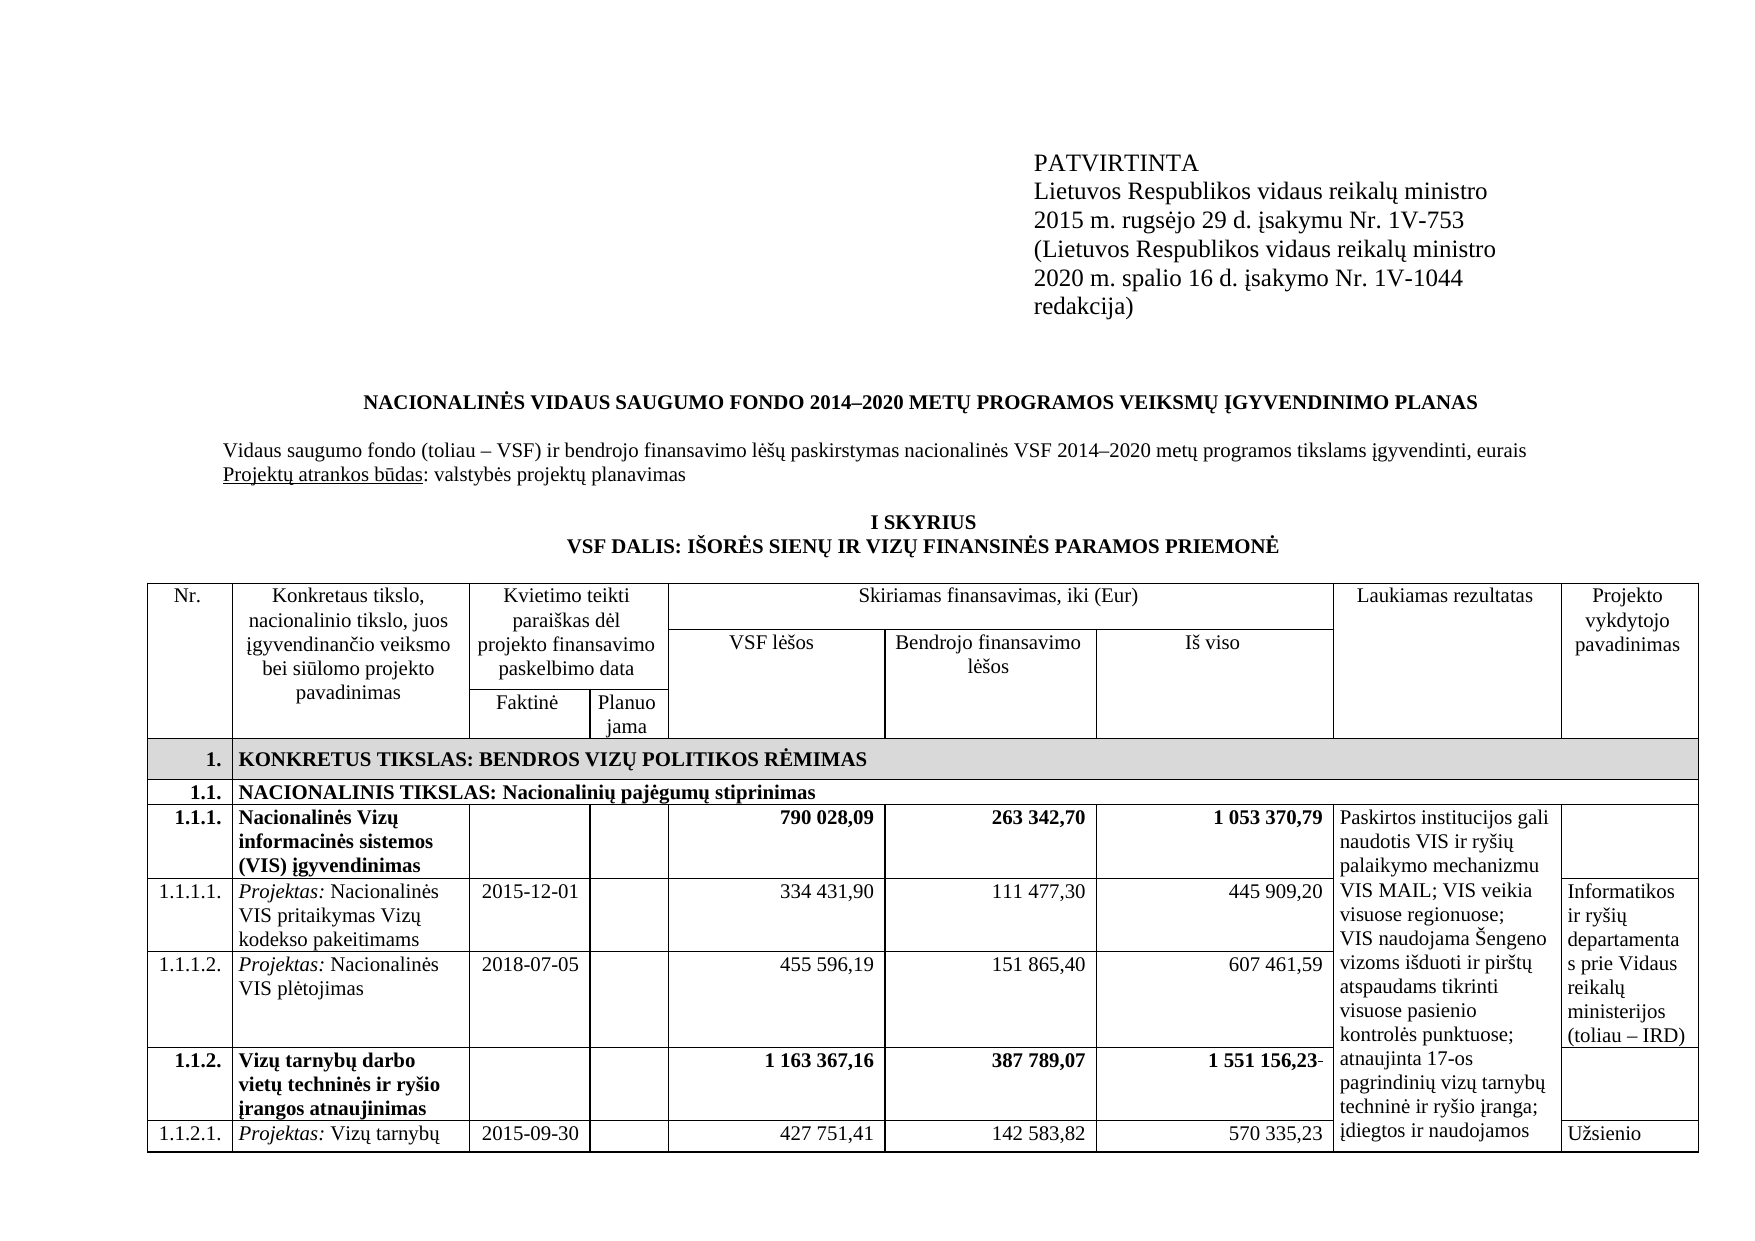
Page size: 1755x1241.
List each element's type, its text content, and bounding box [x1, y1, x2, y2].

table_cell 111 477,30 [886, 879, 1096, 951]
table_cell Informatikos ir ryšių departamentas prie Vidaus reikalų ministerijos (toliau – IRD) [1562, 879, 1698, 1047]
table_cell 2015-09-30 [470, 1121, 589, 1151]
text VSF DALIS: IŠORĖS SIENŲ IR VIZŲ FINANSINĖS PARAMOS PRIEMONĖ [148, 534, 1699, 558]
table_cell 334 431,90 [669, 879, 884, 951]
text 2015 m. rugsėjo 29 d. įsakymu Nr. 1V-753 [148, 205, 1699, 234]
table_cell 387 789,07 [886, 1048, 1096, 1120]
table_cell [470, 805, 589, 877]
table_cell 790 028,09 [669, 805, 884, 877]
table_cell 1.1.1. [148, 805, 232, 877]
table_cell Projektas: Nacionalinės VIS plėtojimas [233, 952, 469, 1047]
table_cell 455 596,19 [669, 952, 884, 1047]
table_cell Planuojama [591, 690, 668, 738]
text redakcija) [148, 291, 1699, 320]
table_header Laukiamas rezultatas [1334, 584, 1561, 738]
table_cell NACIONALINIS TIKSLAS: Nacionalinių pajėgumų stiprinimas [233, 780, 1698, 804]
table_cell 1.1.1.2. [148, 952, 232, 1047]
table_cell [591, 879, 668, 951]
table_cell 1.1.1.1. [148, 879, 232, 951]
table_cell Nacionalinės Vizų informacinės sistemos (VIS) įgyvendinimas [233, 805, 469, 877]
table_cell 151 865,40 [886, 952, 1096, 1047]
table_cell Iš viso [1097, 630, 1333, 738]
table_cell Užsienio [1562, 1121, 1698, 1151]
table_cell 1 053 370,79 [1097, 805, 1333, 877]
text NACIONALINĖS VIDAUS SAUGUMO FONDO 2014–2020 METŲ PROGRAMOS VEIKSMŲ ĮGYVENDINIMO PLANAS [148, 390, 1699, 414]
table_header Konkretaus tikslo, nacionalinio tikslo, juos įgyvendinančio veiksmo bei siūlomo projekto pavadinimas [233, 584, 469, 738]
table_cell 2018-07-05 [470, 952, 589, 1047]
table_cell 445 909,20 [1097, 879, 1333, 951]
table_header Skiriamas finansavimas, iki (Eur) [669, 584, 1333, 629]
table_cell 427 751,41 [669, 1121, 884, 1151]
table_cell Faktinė [470, 690, 589, 738]
table_cell Projektas: Nacionalinės VIS pritaikymas Vizų kodekso pakeitimams [233, 879, 469, 951]
table_cell [1562, 805, 1698, 877]
table_cell 1 551 156,23 [1097, 1048, 1333, 1120]
table_header Nr. [148, 584, 232, 738]
table_cell 1. [148, 739, 232, 779]
table_cell 263 342,70 [886, 805, 1096, 877]
text PATVIRTINTA [148, 148, 1699, 176]
table_cell 1.1.2.1. [148, 1121, 232, 1151]
table_header Kvietimo teikti paraiškas dėl projekto finansavimo paskelbimo data [470, 584, 668, 689]
table_cell KONKRETUS TIKSLAS: BENDROS VIZŲ POLITIKOS RĖMIMAS [233, 739, 1698, 779]
table_cell 2015-12-01 [470, 879, 589, 951]
table_cell Projektas: Vizų tarnybų [233, 1121, 469, 1151]
text (Lietuvos Respublikos vidaus reikalų ministro [148, 234, 1699, 263]
table_cell [591, 1048, 668, 1120]
table_cell Vizų tarnybų darbo vietų techninės ir ryšio įrangos atnaujinimas [233, 1048, 469, 1120]
table_cell 142 583,82 [886, 1121, 1096, 1151]
table_cell 1.1.2. [148, 1048, 232, 1120]
table_header Projekto vykdytojo pavadinimas [1562, 584, 1698, 738]
text Projektų atrankos būdas: valstybės projektų planavimas [148, 462, 1699, 486]
table_cell 1 163 367,16 [669, 1048, 884, 1120]
table_cell 1.1. [148, 780, 232, 804]
text 2020 m. spalio 16 d. įsakymo Nr. 1V-1044 [148, 263, 1699, 291]
table_cell [591, 805, 668, 877]
table_cell [591, 1121, 668, 1151]
table_cell VSF lėšos [669, 630, 884, 738]
table_cell [1562, 1048, 1698, 1120]
table_cell 607 461,59 [1097, 952, 1333, 1047]
text Vidaus saugumo fondo (toliau – VSF) ir bendrojo finansavimo lėšų paskirstymas nacionalinės VSF 2014–2020 metų programos tikslams įgyvendinti, eurais [148, 438, 1699, 462]
table_cell [591, 952, 668, 1047]
table_cell Paskirtos institucijos gali naudotis VIS ir ryšių palaikymo mechanizmu VIS MAIL; VIS veikia visuose regionuose; VIS naudojama Šengeno vizoms išduoti ir pirštų atspaudams tikrinti visuose pasienio kontrolės punktuose; atnaujinta 17-os pagrindinių vizų tarnybų techninė ir ryšio įranga; įdiegtos ir naudojamos [1334, 805, 1561, 1151]
text I SKYRIUS [148, 510, 1699, 534]
table_cell Bendrojo finansavimo lėšos [886, 630, 1096, 738]
table_cell [470, 1048, 589, 1120]
text Lietuvos Respublikos vidaus reikalų ministro [148, 176, 1699, 205]
table_cell 570 335,23 [1097, 1121, 1333, 1151]
